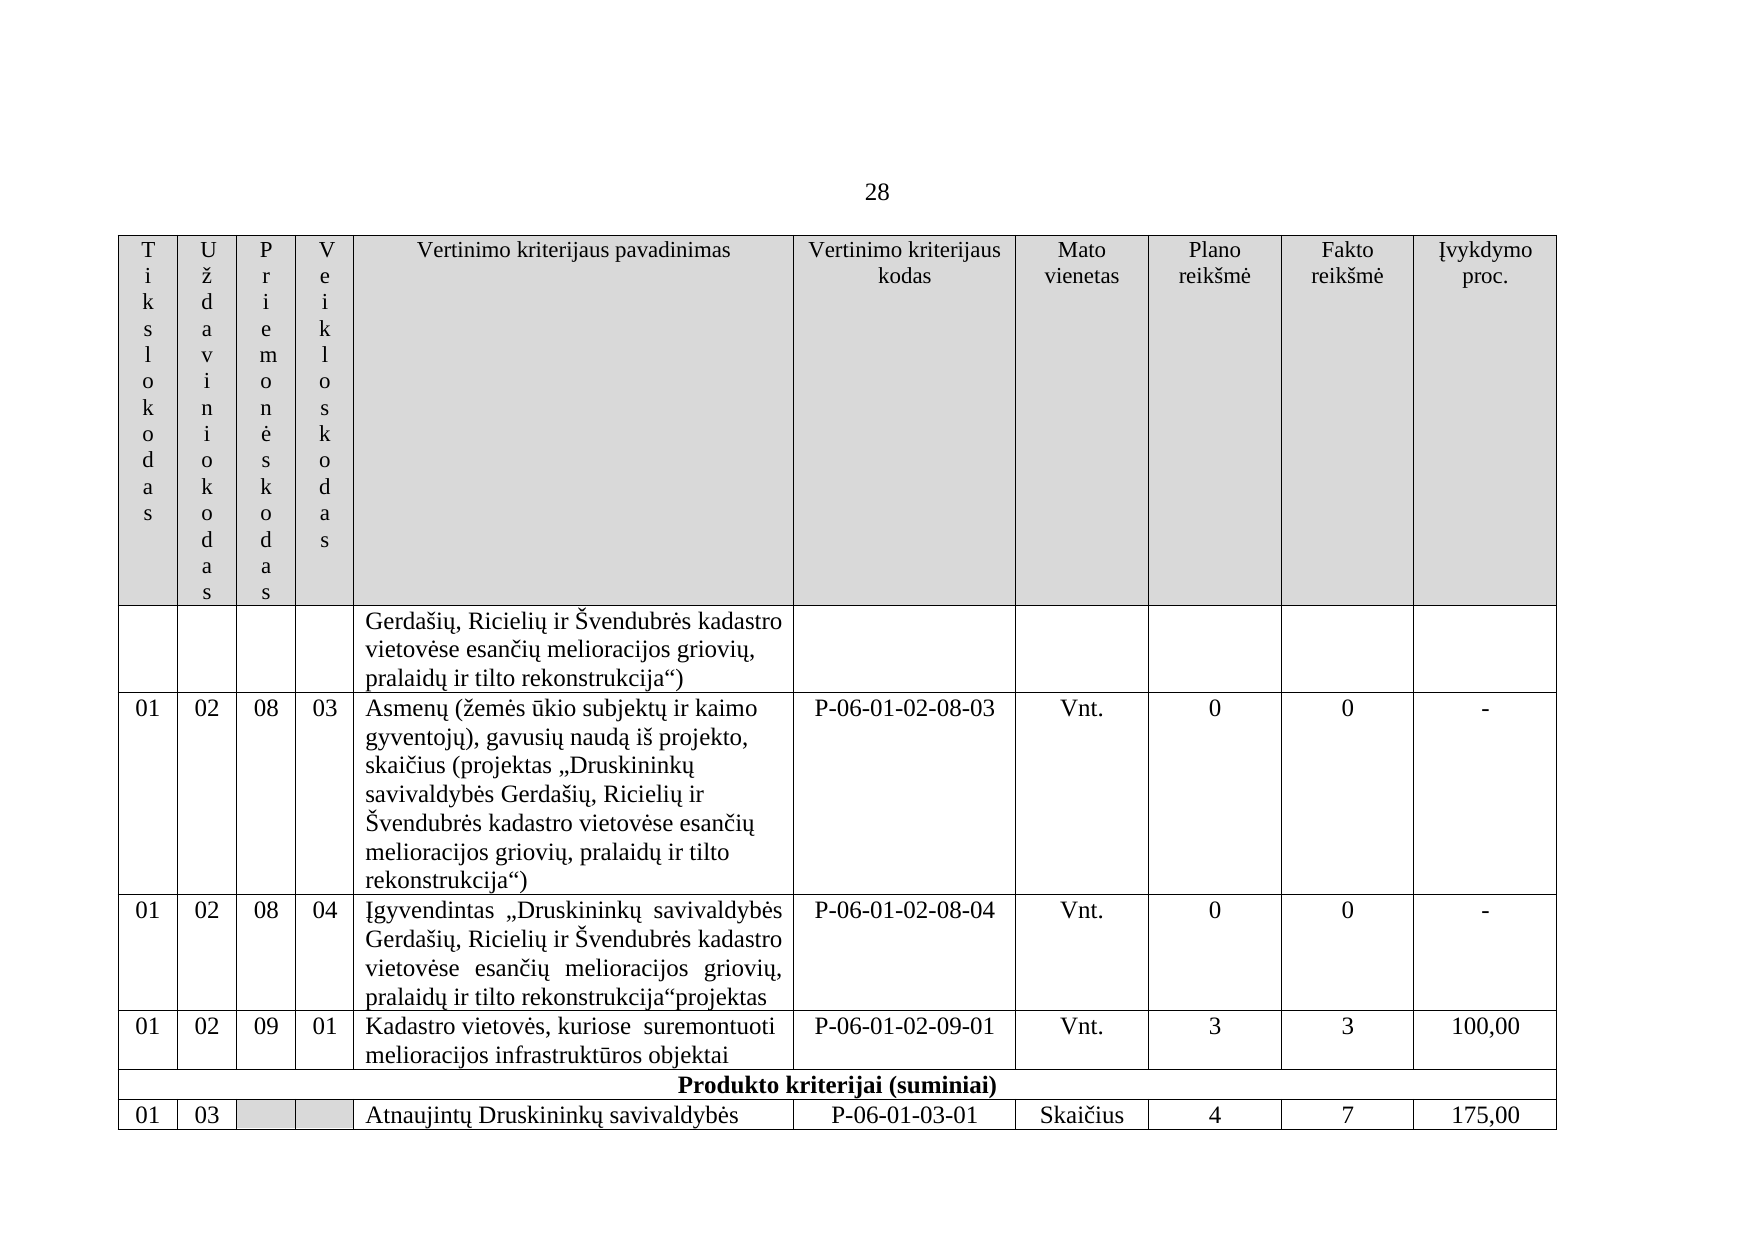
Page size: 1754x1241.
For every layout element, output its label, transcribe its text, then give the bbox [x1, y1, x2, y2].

table_cell [296, 1100, 353, 1128]
table_header Veiklos kodas [296, 236, 353, 605]
table_cell 0 [1149, 895, 1281, 1010]
table_cell Atnaujintų Druskininkų savivaldybės [354, 1100, 793, 1128]
table_cell [1016, 606, 1148, 692]
table_cell 08 [237, 895, 295, 1010]
table_cell 01 [296, 1011, 353, 1069]
table_cell 01 [119, 693, 177, 894]
table_cell [1149, 606, 1281, 692]
table_cell P-06-01-03-01 [794, 1100, 1015, 1128]
table_cell 02 [178, 895, 236, 1010]
table_header Tikslo kodas [119, 236, 177, 605]
table_header Uždavinio kodas [178, 236, 236, 605]
table_cell P-06-01-02-08-04 [794, 895, 1015, 1010]
table_cell 04 [296, 895, 353, 1010]
table_cell - [1414, 895, 1556, 1010]
table_cell [1282, 606, 1413, 692]
table_cell 02 [178, 1011, 236, 1069]
table_header Mato vienetas [1016, 236, 1148, 605]
table_cell [794, 606, 1015, 692]
table_cell 0 [1149, 693, 1281, 894]
table_cell 0 [1282, 895, 1413, 1010]
table_cell 7 [1282, 1100, 1413, 1128]
table_header Įvykdymo proc. [1414, 236, 1556, 605]
table_cell 0 [1282, 693, 1413, 894]
table_cell Kadastro vietovės, kuriose suremontuoti melioracijos infrastruktūros objektai [354, 1011, 793, 1069]
table_cell [296, 606, 353, 692]
table_cell 3 [1282, 1011, 1413, 1069]
table_cell [178, 606, 236, 692]
table_cell P-06-01-02-08-03 [794, 693, 1015, 894]
table_cell 03 [178, 1100, 236, 1128]
table_header Vertinimo kriterijaus pavadinimas [354, 236, 793, 605]
table_cell 4 [1149, 1100, 1281, 1128]
table_cell P-06-01-02-09-01 [794, 1011, 1015, 1069]
table_cell 01 [119, 1100, 177, 1128]
table_cell - [1414, 606, 1556, 692]
table_cell Produkto kriterijai (suminiai) [119, 1070, 1556, 1099]
table_header Plano reikšmė [1149, 236, 1281, 605]
table_cell 03 [296, 693, 353, 894]
table_cell [119, 606, 177, 692]
table_cell - [1414, 693, 1556, 894]
table_cell [237, 1100, 295, 1128]
table_cell Gerdašių, Ricielių ir Švendubrės kadastro vietovėse esančių melioracijos griovių, pralaidų ir tilto rekonstrukcija“) [354, 606, 793, 692]
table_cell 09 [237, 1011, 295, 1069]
table_cell Vnt. [1016, 1011, 1148, 1069]
table_cell Vnt. [1016, 693, 1148, 894]
table_cell 02 [178, 693, 236, 894]
table_cell 08 [237, 693, 295, 894]
table_cell Vnt. [1016, 895, 1148, 1010]
table_header Priemonės kodas [237, 236, 295, 605]
table_cell 01 [119, 1011, 177, 1069]
table_cell 3 [1149, 1011, 1281, 1069]
table_cell 100,00 [1414, 1011, 1556, 1069]
table_cell Įgyvendintas „Druskininkų savivaldybės Gerdašių, Ricielių ir Švendubrės kadastro vietovėse esančių melioracijos griovių, pralaidų ir tilto rekonstrukcija“projektas [354, 895, 793, 1010]
table_cell 01 [119, 895, 177, 1010]
table_cell [237, 606, 295, 692]
table_header Fakto reikšmė [1282, 236, 1413, 605]
table_header Vertinimo kriterijaus kodas [794, 236, 1015, 605]
table_cell 175,00 [1414, 1100, 1556, 1128]
table_cell Asmenų (žemės ūkio subjektų ir kaimo gyventojų), gavusių naudą iš projekto, skaičius (projektas „Druskininkų savivaldybės Gerdašių, Ricielių ir Švendubrės kadastro vietovėse esančių melioracijos griovių, pralaidų ir tilto rekonstrukcija“) [354, 693, 793, 894]
table_cell Skaičius [1016, 1100, 1148, 1128]
